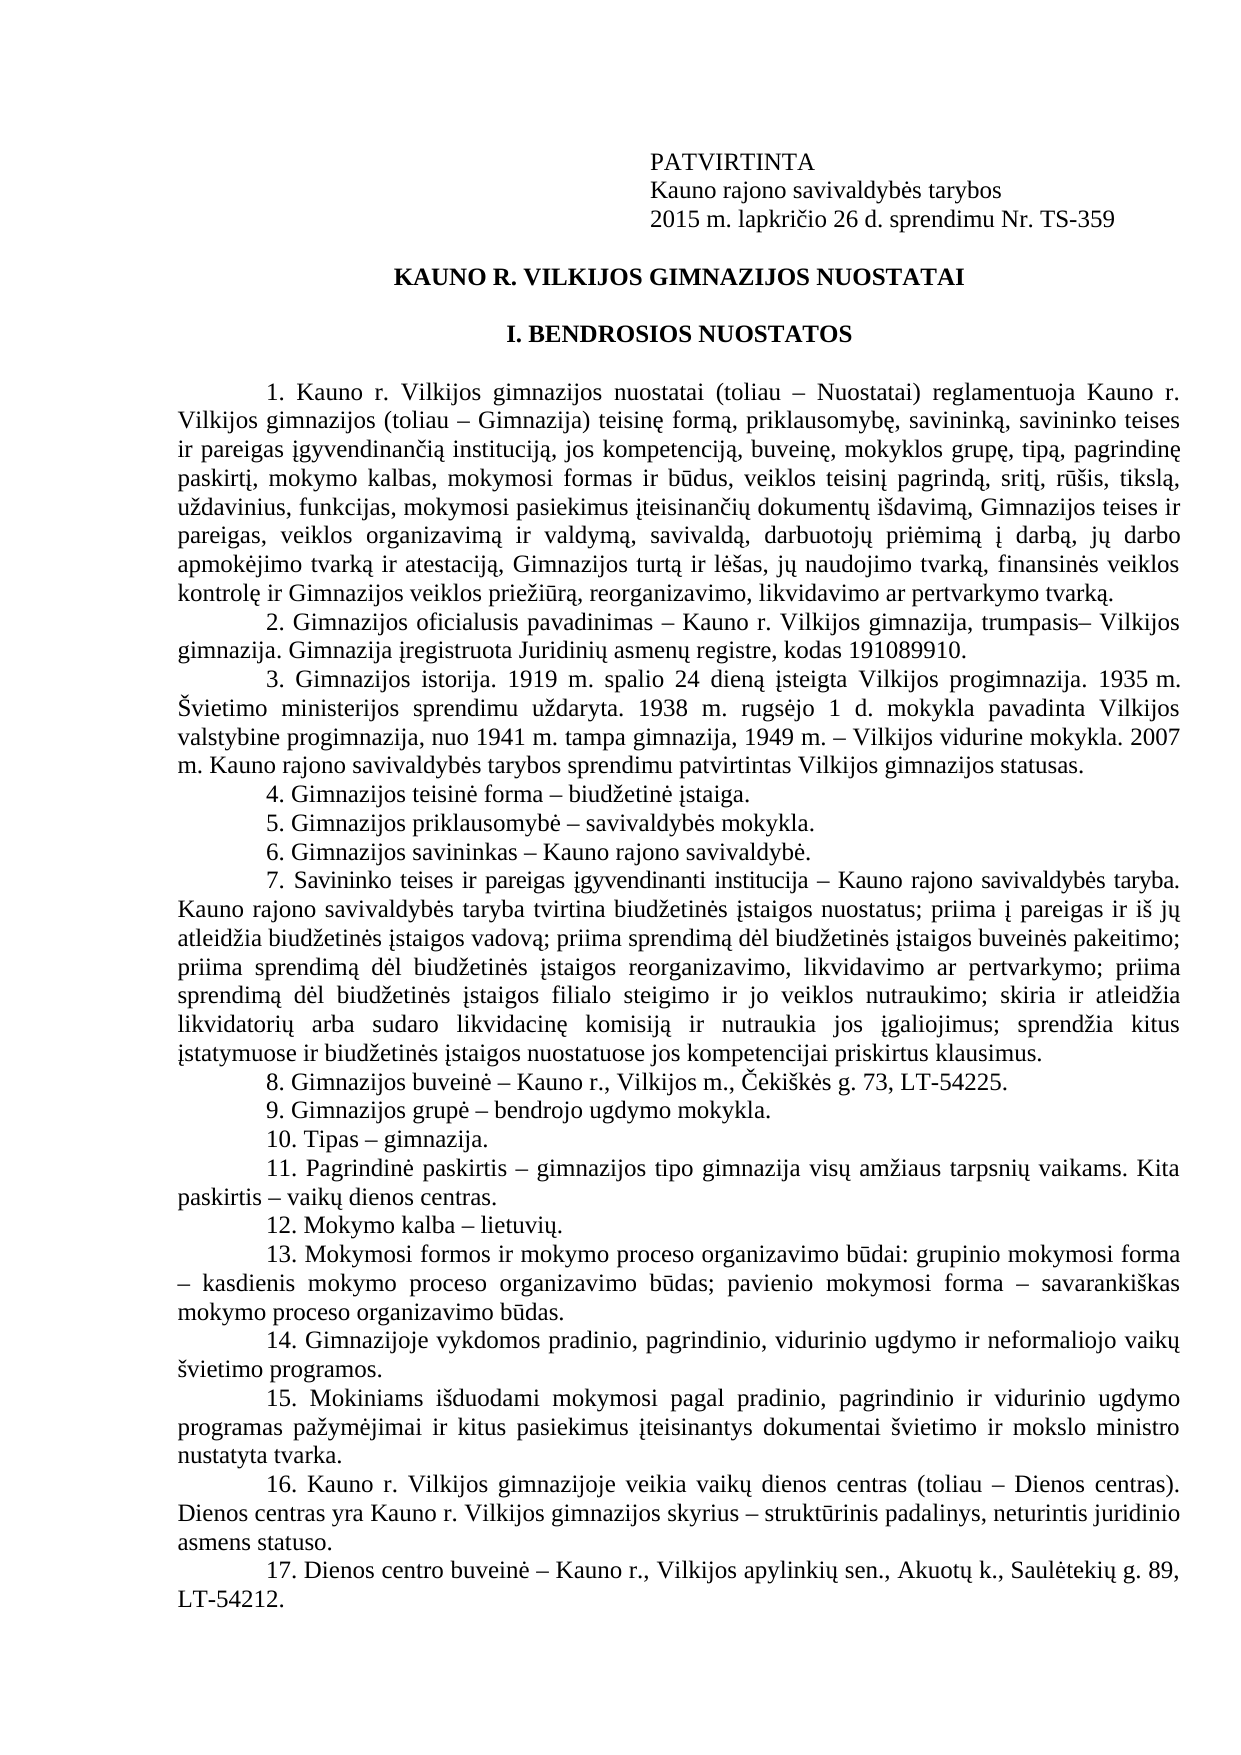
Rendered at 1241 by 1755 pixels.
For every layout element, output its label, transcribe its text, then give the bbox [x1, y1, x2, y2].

text 14. Gimnazijoje vykdomos pradinio, pagrindinio, vidurinio ugdymo ir neformaliojo vaikų švietimo programos. [177, 1326, 1181, 1383]
text 15. Mokiniams išduodami mokymosi pagal pradinio, pagrindinio ir vidurinio ugdymo programas pažymėjimai ir kitus pasiekimus įteisinantys dokumentai švietimo ir mokslo ministro nustatyta tvarka. [177, 1383, 1181, 1469]
text Kauno r. VILKIJOS gimnazijos NUOSTATAI [177, 262, 1181, 291]
text 9. Gimnazijos grupė – bendrojo ugdymo mokykla. [177, 1096, 1181, 1124]
text I. Bendrosios nuostatos [177, 319, 1181, 348]
text 2015 m. lapkričio 26 d. sprendimu Nr. TS-359 [177, 204, 1181, 233]
text 17. Dienos centro buveinė – Kauno r., Vilkijos apylinkių sen., Akuotų k., Saulėtekių g. 89, LT-54212. [177, 1556, 1181, 1613]
text 1. Kauno r. Vilkijos gimnazijos nuostatai (toliau – Nuostatai) reglamentuoja Kauno r. Vilkijos gimnazijos (toliau – Gimnazija) teisinę formą, priklausomybę, savininką, savininko teises ir pareigas įgyvendinančią instituciją, jos kompetenciją, buveinę, mokyklos grupę, tipą, pagrindinę paskirtį, mokymo kalbas, mokymosi formas ir būdus, veiklos teisinį pagrindą, sritį, rūšis, tikslą, uždavinius, funkcijas, mokymosi pasiekimus įteisinančių dokumentų išdavimą, Gimnazijos teises ir pareigas, veiklos organizavimą ir valdymą, savivaldą, darbuotojų priėmimą į darbą, jų darbo apmokėjimo tvarką ir atestaciją, Gimnazijos turtą ir lėšas, jų naudojimo tvarką, finansinės veiklos kontrolę ir Gimnazijos veiklos priežiūrą, reorganizavimo, likvidavimo ar pertvarkymo tvarką. [177, 377, 1181, 607]
text 11. Pagrindinė paskirtis – gimnazijos tipo gimnazija visų amžiaus tarpsnių vaikams. Kita paskirtis – vaikų dienos centras. [177, 1153, 1181, 1211]
text 2. Gimnazijos oficialusis pavadinimas – Kauno r. Vilkijos gimnazija, trumpasis– Vilkijos gimnazija. Gimnazija įregistruota Juridinių asmenų registre, kodas 191089910. [177, 607, 1181, 664]
text 16. Kauno r. Vilkijos gimnazijoje veikia vaikų dienos centras (toliau – Dienos centras). Dienos centras yra Kauno r. Vilkijos gimnazijos skyrius – struktūrinis padalinys, neturintis juridinio asmens statuso. [177, 1469, 1181, 1556]
text 12. Mokymo kalba – lietuvių. [177, 1211, 1181, 1239]
text PATVIRTINTA [177, 147, 1181, 176]
text 8. Gimnazijos buveinė – Kauno r., Vilkijos m., Čekiškės g. 73, LT-54225. [177, 1067, 1181, 1096]
text 6. Gimnazijos savininkas – Kauno rajono savivaldybė. [177, 837, 1181, 866]
text 3. Gimnazijos istorija. 1919 m. spalio 24 dieną įsteigta Vilkijos progimnazija. 1935 m. Švietimo ministerijos sprendimu uždaryta. 1938 m. rugsėjo 1 d. mokykla pavadinta Vilkijos valstybine progimnazija, nuo 1941 m. tampa gimnazija, 1949 m. – Vilkijos vidurine mokykla. 2007 m. Kauno rajono savivaldybės tarybos sprendimu patvirtintas Vilkijos gimnazijos statusas. [177, 664, 1181, 779]
text Kauno rajono savivaldybės tarybos [177, 176, 1181, 204]
text 5. Gimnazijos priklausomybė – savivaldybės mokykla. [177, 808, 1181, 837]
text 13. Mokymosi formos ir mokymo proceso organizavimo būdai: grupinio mokymosi forma – kasdienis mokymo proceso organizavimo būdas; pavienio mokymosi forma – savarankiškas mokymo proceso organizavimo būdas. [177, 1239, 1181, 1326]
text 4. Gimnazijos teisinė forma – biudžetinė įstaiga. [177, 779, 1181, 808]
text 10. Tipas – gimnazija. [177, 1124, 1181, 1153]
text 7. Savininko teises ir pareigas įgyvendinanti institucija – Kauno rajono savivaldybės taryba. Kauno rajono savivaldybės taryba tvirtina biudžetinės įstaigos nuostatus; priima į pareigas ir iš jų atleidžia biudžetinės įstaigos vadovą; priima sprendimą dėl biudžetinės įstaigos buveinės pakeitimo; priima sprendimą dėl biudžetinės įstaigos reorganizavimo, likvidavimo ar pertvarkymo; priima sprendimą dėl biudžetinės įstaigos filialo steigimo ir jo veiklos nutraukimo; skiria ir atleidžia likvidatorių arba sudaro likvidacinę komisiją ir nutraukia jos įgaliojimus; sprendžia kitus įstatymuose ir biudžetinės įstaigos nuostatuose jos kompetencijai priskirtus klausimus. [177, 866, 1181, 1067]
